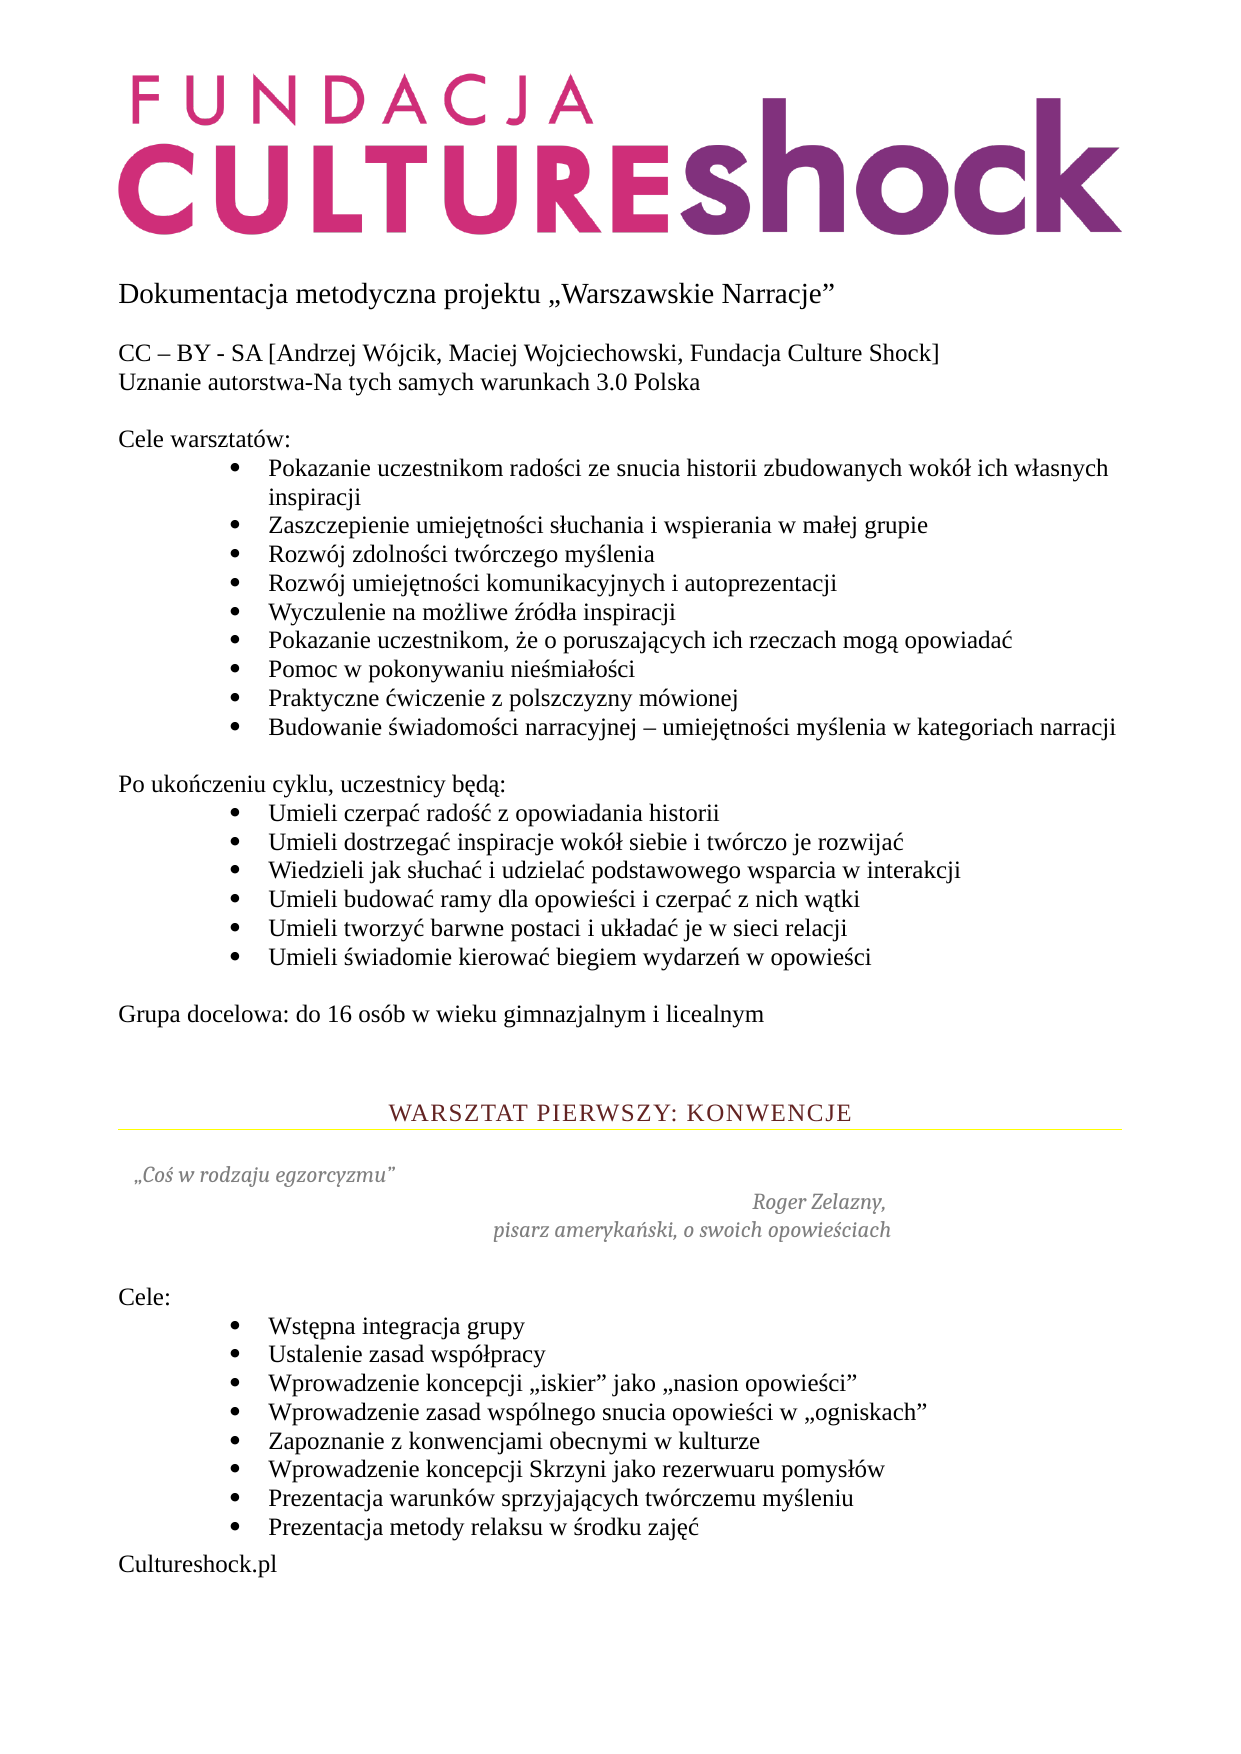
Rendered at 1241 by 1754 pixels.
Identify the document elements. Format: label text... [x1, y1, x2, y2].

list Umieli tworzyć barwne postaci i układać je w sieci relacji [231, 913, 1122, 942]
list Wprowadzenie koncepcji Skrzyni jako rezerwuaru pomysłów [231, 1454, 1122, 1483]
list Rozwój umiejętności komunikacyjnych i autoprezentacji [231, 568, 1122, 597]
list Wiedzieli jak słuchać i udzielać podstawowego wsparcia w interakcji [231, 856, 1122, 884]
list CC – BY - SA [Andrzej Wójcik, Maciej Wojciechowski, Fundacja Culture Shock] [118, 338, 1122, 367]
list Zapoznanie z konwencjami obecnymi w kulturze [231, 1426, 1122, 1454]
list Prezentacja metody relaksu w środku zajęć [231, 1512, 1122, 1541]
list Pomoc w pokonywaniu nieśmiałości [231, 654, 1122, 683]
list Rozwój zdolności twórczego myślenia [231, 539, 1122, 568]
list Budowanie świadomości narracyjnej – umiejętności myślenia w kategoriach narracji [231, 712, 1122, 741]
text Cele: [118, 1282, 1122, 1311]
list Dokumentacja metodyczna projektu „Warszawskie Narracje” [118, 276, 1122, 309]
list Uznanie autorstwa-Na tych samych warunkach 3.0 Polska­ [118, 367, 1122, 396]
list Pokazanie uczestnikom, że o poruszających ich rzeczach mogą opowiadać [231, 626, 1122, 654]
list Wprowadzenie koncepcji „iskier” jako „nasion opowieści” [231, 1368, 1122, 1397]
list Wstępna integracja grupy [231, 1311, 1122, 1339]
subtitle Warsztat Pierwszy: Konwencje [118, 1098, 1122, 1129]
list Zaszczepienie umiejętności słuchania i wspierania w małej grupie [231, 511, 1122, 539]
list Prezentacja warunków sprzyjających twórczemu myśleniu [231, 1483, 1122, 1512]
list Umieli budować ramy dla opowieści i czerpać z nich wątki [231, 884, 1122, 913]
list Umieli czerpać radość z opowiadania historii [231, 798, 1122, 827]
list Wyczulenie na możliwe źródła inspiracji [231, 597, 1122, 626]
list Pokazanie uczestnikom radości ze snucia historii zbudowanych wokół ich własnych inspiracji [231, 453, 1122, 511]
list Ustalenie zasad współpracy [231, 1339, 1122, 1368]
text Grupa docelowa: do 16 osób w wieku gimnazjalnym i licealnym [118, 999, 1122, 1028]
text Po ukończeniu cyklu, uczestnicy będą: [118, 769, 1122, 798]
list Wprowadzenie zasad wspólnego snucia opowieści w „ogniskach” [231, 1397, 1122, 1426]
list Umieli świadomie kierować biegiem wydarzeń w opowieści [231, 942, 1122, 971]
text Cele warsztatów: [118, 424, 1122, 453]
list Umieli dostrzegać inspiracje wokół siebie i twórczo je rozwijać [231, 827, 1122, 856]
list Praktyczne ćwiczenie z polszczyzny mówionej [231, 683, 1122, 712]
